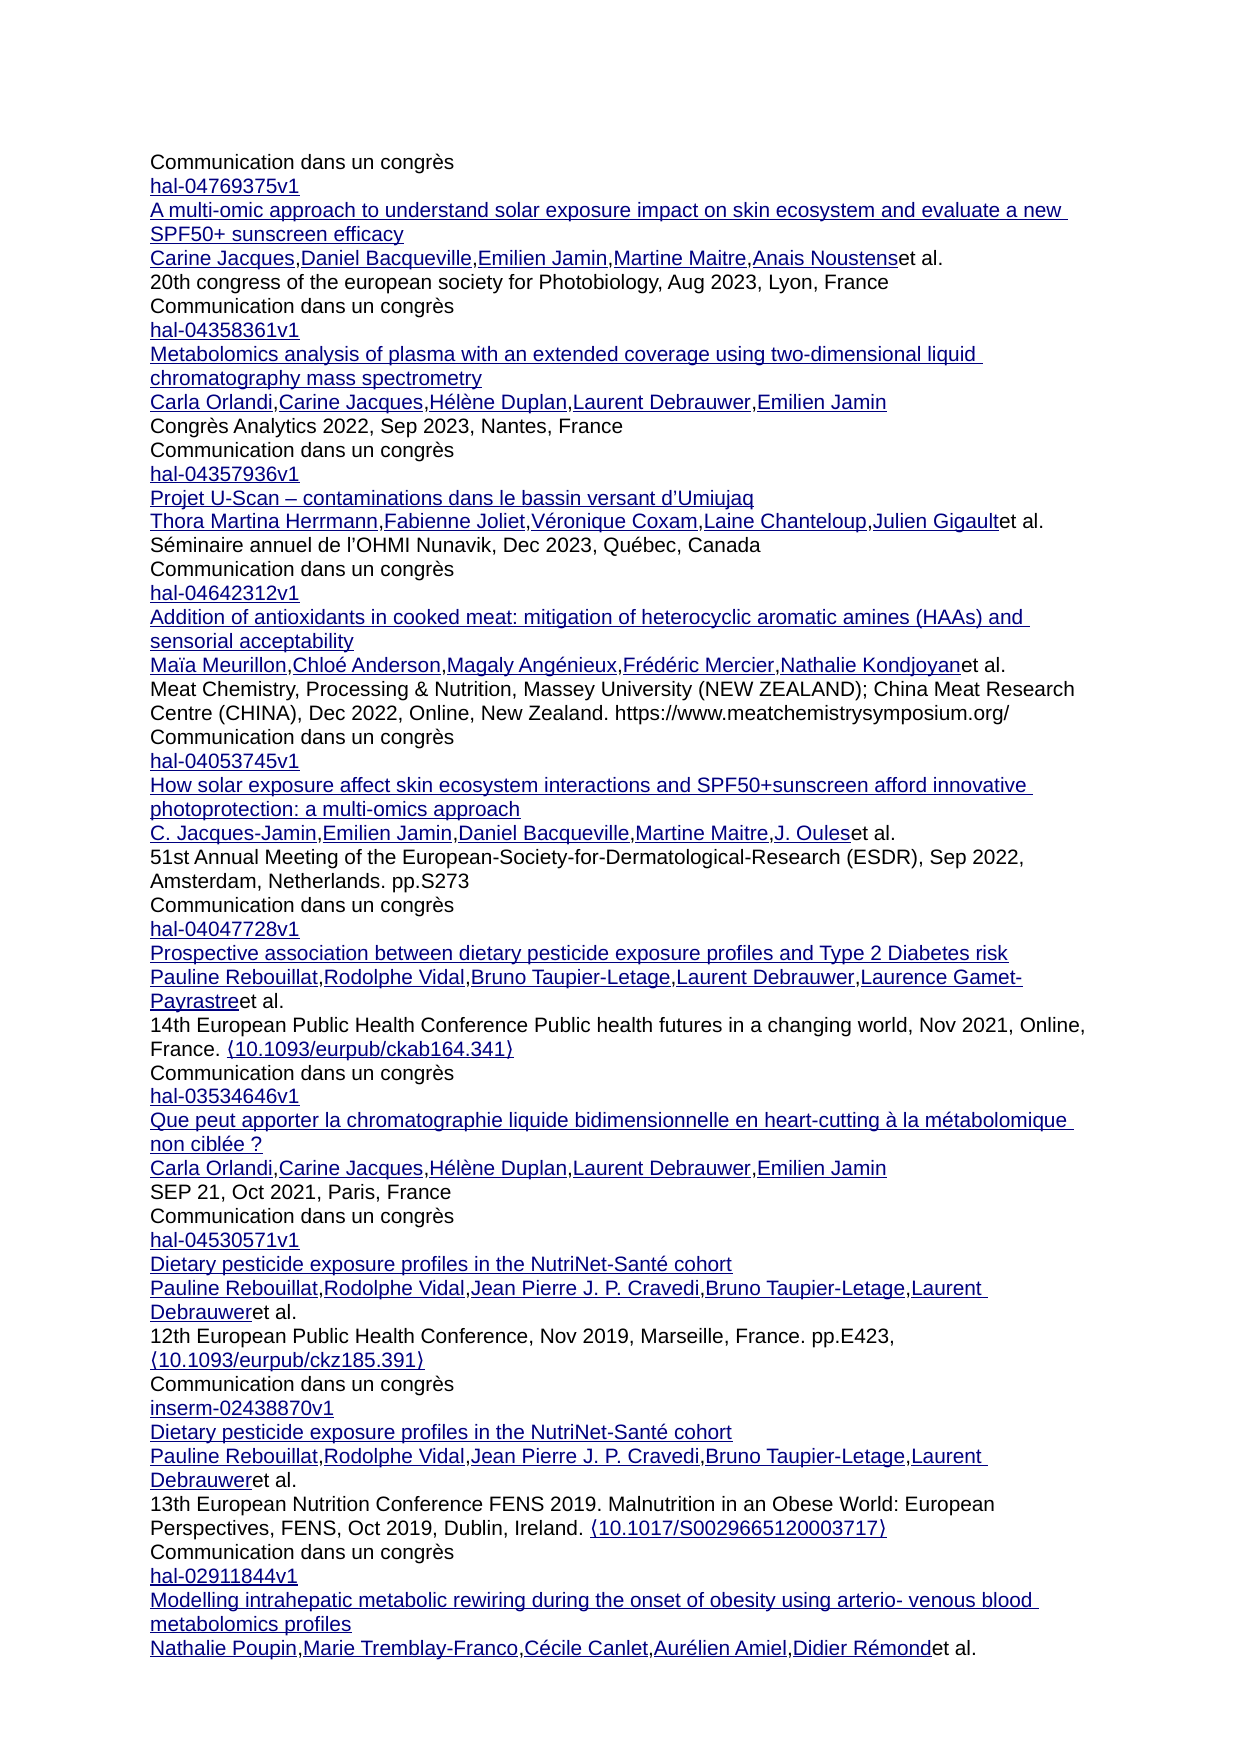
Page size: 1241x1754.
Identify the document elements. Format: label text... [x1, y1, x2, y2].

table_cell How solar exposure affect skin ecosystem interactions and SPF50+sunscreen afford innovative photoprotection: a multi-omics approach C. Jacques-Jamin,Emilien Jamin,Daniel Bacqueville,Martine Maitre,J. Ouleset al. 51st Annual Meeting of the European-Society-for-Dermatological-Research (ESDR), Sep 2022, Amsterdam, Netherlands. pp.S273 Communication dans un congrès hal-04047728v1 [150, 773, 1090, 941]
table_cell Prospective association between dietary pesticide exposure profiles and Type 2 Diabetes risk Pauline Rebouillat,Rodolphe Vidal,Bruno Taupier-Letage,Laurent Debrauwer,Laurence Gamet-Payrastreet al. 14th European Public Health Conference Public health futures in a changing world, Nov 2021, Online, France. ⟨10.1093/eurpub/ckab164.341⟩ Communication dans un congrès hal-03534646v1 [150, 941, 1090, 1108]
table_cell Dietary pesticide exposure profiles in the NutriNet-Santé cohort Pauline Rebouillat,Rodolphe Vidal,Jean Pierre J. P. Cravedi,Bruno Taupier-Letage,Laurent Debrauweret al. 13th European Nutrition Conference FENS 2019. Malnutrition in an Obese World: European Perspectives, FENS, Oct 2019, Dublin, Ireland. ⟨10.1017/S0029665120003717⟩ Communication dans un congrès hal-02911844v1 [150, 1420, 1090, 1587]
table_cell Modelling intrahepatic metabolic rewiring during the onset of obesity using arterio- venous blood metabolomics profiles Nathalie Poupin,Marie Tremblay-Franco,Cécile Canlet,Aurélien Amiel,Didier Rémondet al. [150, 1588, 1090, 1659]
table_cell Projet U-Scan – contaminations dans le bassin versant d’Umiujaq Thora Martina Herrmann,Fabienne Joliet,Véronique Coxam,Laine Chanteloup,Julien Gigaultet al. Séminaire annuel de l’OHMI Nunavik, Dec 2023, Québec, Canada Communication dans un congrès hal-04642312v1 [150, 485, 1090, 605]
table_cell Que peut apporter la chromatographie liquide bidimensionnelle en heart-cutting à la métabolomique non ciblée ? Carla Orlandi,Carine Jacques,Hélène Duplan,Laurent Debrauwer,Emilien Jamin SEP 21, Oct 2021, Paris, France Communication dans un congrès hal-04530571v1 [150, 1108, 1090, 1252]
table_cell A multi-omic approach to understand solar exposure impact on skin ecosystem and evaluate a new SPF50+ sunscreen efficacy Carine Jacques,Daniel Bacqueville,Emilien Jamin,Martine Maitre,Anais Noustenset al. 20th congress of the european society for Photobiology, Aug 2023, Lyon, France Communication dans un congrès hal-04358361v1 [150, 198, 1090, 342]
table_cell Addition of antioxidants in cooked meat: mitigation of heterocyclic aromatic amines (HAAs) and sensorial acceptability Maïa Meurillon,Chloé Anderson,Magaly Angénieux,Frédéric Mercier,Nathalie Kondjoyanet al. Meat Chemistry, Processing & Nutrition, Massey University (NEW ZEALAND); China Meat Research Centre (CHINA), Dec 2022, Online, New Zealand. https://www.meatchemistrysymposium.org/ Communication dans un congrès hal-04053745v1 [150, 605, 1090, 773]
table_cell Communication dans un congrès hal-04769375v1 [150, 150, 1090, 198]
table_cell Dietary pesticide exposure profiles in the NutriNet-Santé cohort Pauline Rebouillat,Rodolphe Vidal,Jean Pierre J. P. Cravedi,Bruno Taupier-Letage,Laurent Debrauweret al. 12th European Public Health Conference, Nov 2019, Marseille, France. pp.E423, ⟨10.1093/eurpub/ckz185.391⟩ Communication dans un congrès inserm-02438870v1 [150, 1252, 1090, 1420]
table_cell Metabolomics analysis of plasma with an extended coverage using two-dimensional liquid chromatography mass spectrometry Carla Orlandi,Carine Jacques,Hélène Duplan,Laurent Debrauwer,Emilien Jamin Congrès Analytics 2022, Sep 2023, Nantes, France Communication dans un congrès hal-04357936v1 [150, 342, 1090, 485]
